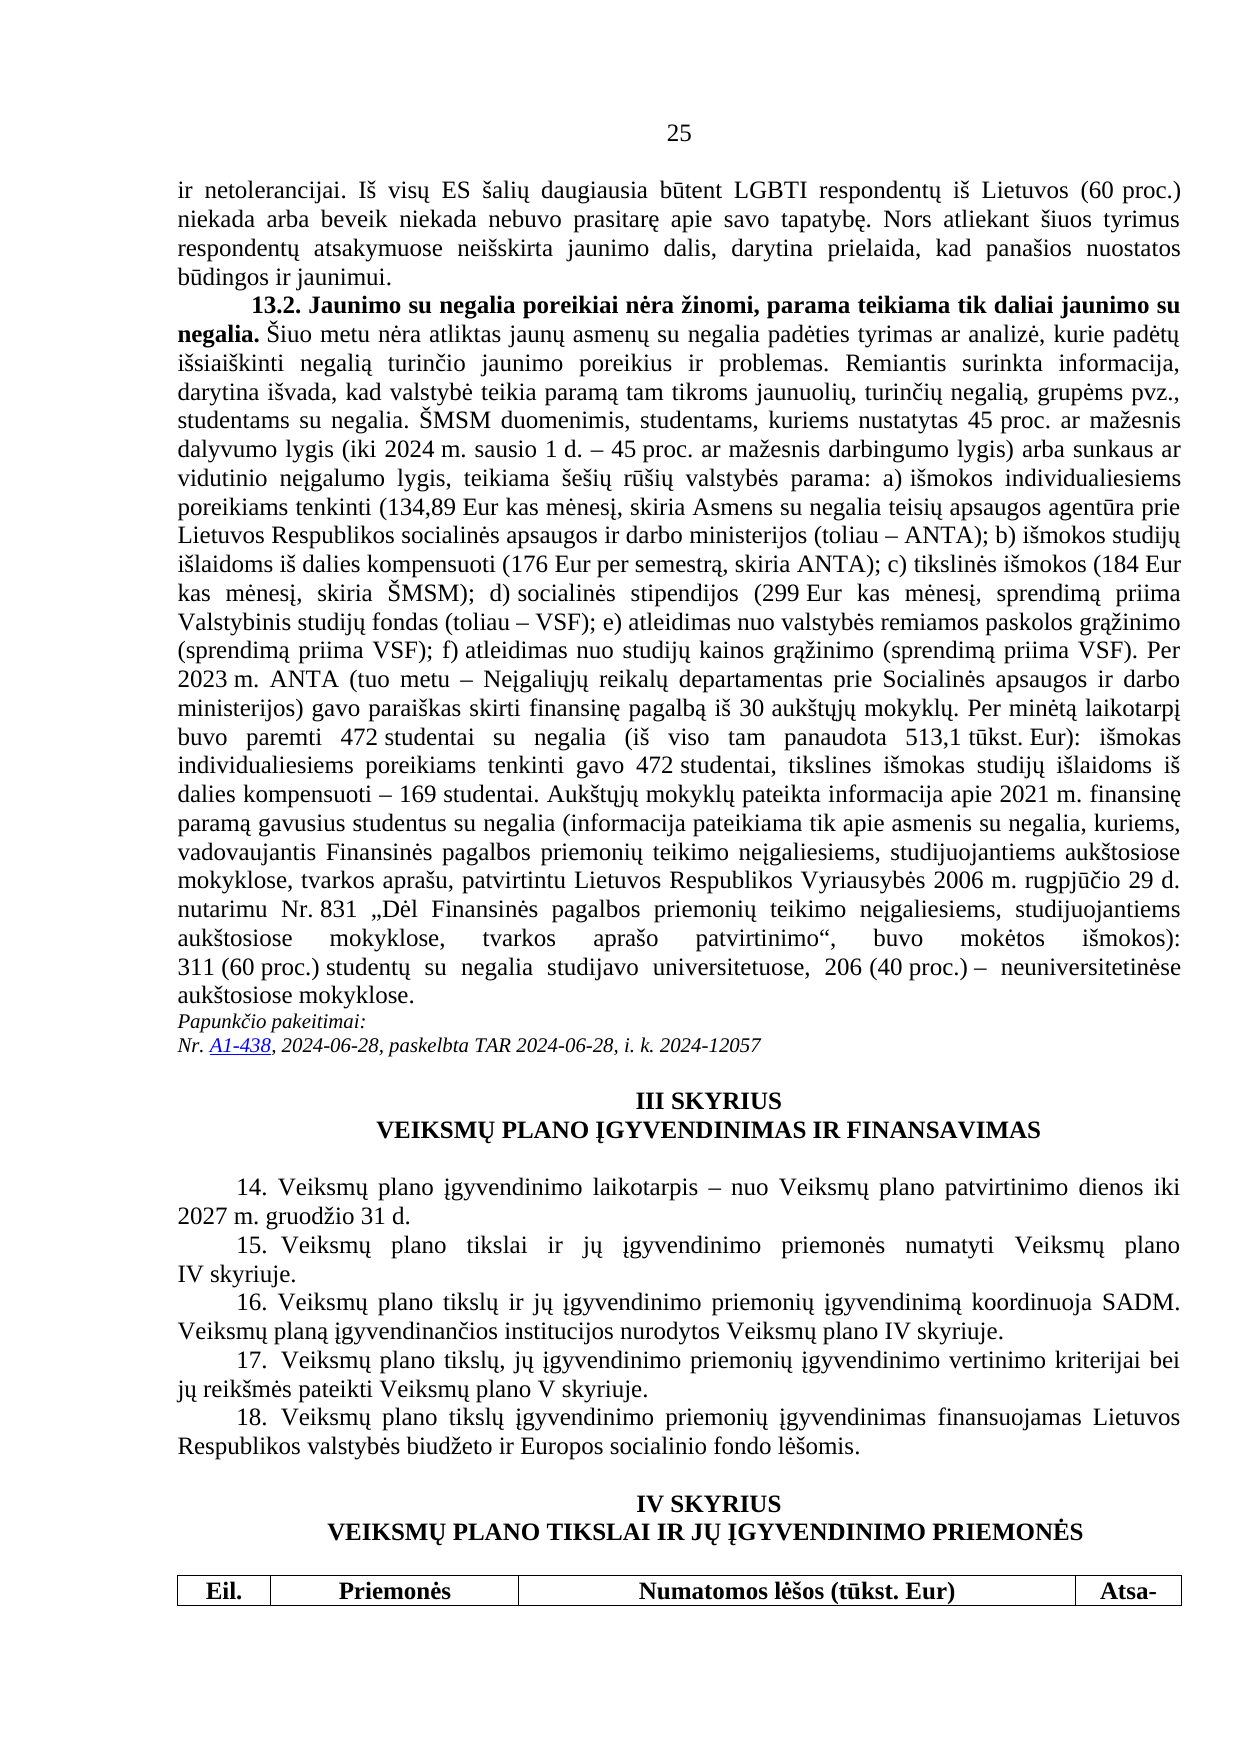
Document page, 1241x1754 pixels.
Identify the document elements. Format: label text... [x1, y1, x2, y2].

text III SKYRIUS [236, 1086, 1181, 1115]
text VEIKSMŲ PLANO ĮGYVENDINIMAS IR FINANSAVIMAS [236, 1115, 1181, 1144]
table_header Atsa- [1076, 1576, 1181, 1605]
text VEIKSMŲ PLANO TIKSLAI IR JŲ ĮGYVENDINIMO PRIEMONĖS [236, 1517, 1181, 1546]
text 14. Veiksmų plano įgyvendinimo laikotarpis – nuo Veiksmų plano patvirtinimo dienos iki 2027 m. gruodžio 31 d. [177, 1172, 1181, 1230]
text Nr. A1-438, 2024-06-28, paskelbta TAR 2024-06-28, i. k. 2024-12057 [177, 1033, 1181, 1057]
text 13.2. Jaunimo su negalia poreikiai nėra žinomi, parama teikiama tik daliai jaunimo su negalia. Šiuo metu nėra atliktas jaunų asmenų su negalia padėties tyrimas ar analizė, kurie padėtų išsiaiškinti negalią turinčio jaunimo poreikius ir problemas. Remiantis surinkta informacija, darytina išvada, kad valstybė teikia paramą tam tikroms jaunuolių, turinčių negalią, grupėms pvz., studentams su negalia. ŠMSM duomenimis, studentams, kuriems nustatytas 45 proc. ar mažesnis dalyvumo lygis (iki 2024 m. sausio 1 d. – 45 proc. ar mažesnis darbingumo lygis) arba sunkaus ar vidutinio neįgalumo lygis, teikiama šešių rūšių valstybės parama: a) išmokos individualiesiems poreikiams tenkinti (134,89 Eur kas mėnesį, skiria Asmens su negalia teisių apsaugos agentūra prie Lietuvos Respublikos socialinės apsaugos ir darbo ministerijos (toliau – ANTA); b) išmokos studijų išlaidoms iš dalies kompensuoti (176 Eur per semestrą, skiria ANTA); c) tikslinės išmokos (184 Eur kas mėnesį, skiria ŠMSM); d) socialinės stipendijos (299 Eur kas mėnesį, sprendimą priima Valstybinis studijų fondas (toliau – VSF); e) atleidimas nuo valstybės remiamos paskolos grąžinimo (sprendimą priima VSF); f) atleidimas nuo studijų kainos grąžinimo (sprendimą priima VSF). Per 2023 m. ANTA (tuo metu – Neįgaliųjų reikalų departamentas prie Socialinės apsaugos ir darbo ministerijos) gavo paraiškas skirti finansinę pagalbą iš 30 aukštųjų mokyklų. Per minėtą laikotarpį buvo paremti 472 studentai su negalia (iš viso tam panaudota 513,1 tūkst. Eur): išmokas individualiesiems poreikiams tenkinti gavo 472 studentai, tikslines išmokas studijų išlaidoms iš dalies kompensuoti – 169 studentai. Aukštųjų mokyklų pateikta informacija apie 2021 m. finansinę paramą gavusius studentus su negalia (informacija pateikiama tik apie asmenis su negalia, kuriems, vadovaujantis Finansinės pagalbos priemonių teikimo neįgaliesiems, studijuojantiems aukštosiose mokyklose, tvarkos aprašu, patvirtintu Lietuvos Respublikos Vyriausybės 2006 m. rugpjūčio 29 d. nutarimu Nr. 831 „Dėl Finansinės pagalbos priemonių teikimo neįgaliesiems, studijuojantiems aukštosiose mokyklose, tvarkos aprašo patvirtinimo“, buvo mokėtos išmokos): 311 (60 proc.) studentų su negalia studijavo universitetuose, 206 (40 proc.) – neuniversitetinėse aukštosiose mokyklose. [177, 291, 1181, 1009]
text IV SKYRIUS [236, 1489, 1181, 1517]
text Papunkčio pakeitimai: [177, 1009, 1181, 1033]
text 18. Veiksmų plano tikslų įgyvendinimo priemonių įgyvendinimas finansuojamas Lietuvos Respublikos valstybės biudžeto ir Europos socialinio fondo lėšomis. [177, 1402, 1181, 1460]
table_header Priemonės [271, 1576, 518, 1605]
text 17. Veiksmų plano tikslų, jų įgyvendinimo priemonių įgyvendinimo vertinimo kriterijai bei jų reikšmės pateikti Veiksmų plano V skyriuje. [177, 1345, 1181, 1402]
table_header Eil. [178, 1576, 270, 1605]
text 15. Veiksmų plano tikslai ir jų įgyvendinimo priemonės numatyti Veiksmų plano IV skyriuje. [177, 1230, 1181, 1287]
text 16. Veiksmų plano tikslų ir jų įgyvendinimo priemonių įgyvendinimą koordinuoja SADM. Veiksmų planą įgyvendinančios institucijos nurodytos Veiksmų plano IV skyriuje. [177, 1287, 1181, 1345]
text ir netolerancijai. Iš visų ES šalių daugiausia būtent LGBTI respondentų iš Lietuvos (60 proc.) niekada arba beveik niekada nebuvo prasitarę apie savo tapatybę. Nors atliekant šiuos tyrimus respondentų atsakymuose neišskirta jaunimo dalis, darytina prielaida, kad panašios nuostatos būdingos ir jaunimui. [177, 176, 1181, 291]
table_header Numatomos lėšos (tūkst. Eur) [519, 1576, 1075, 1605]
